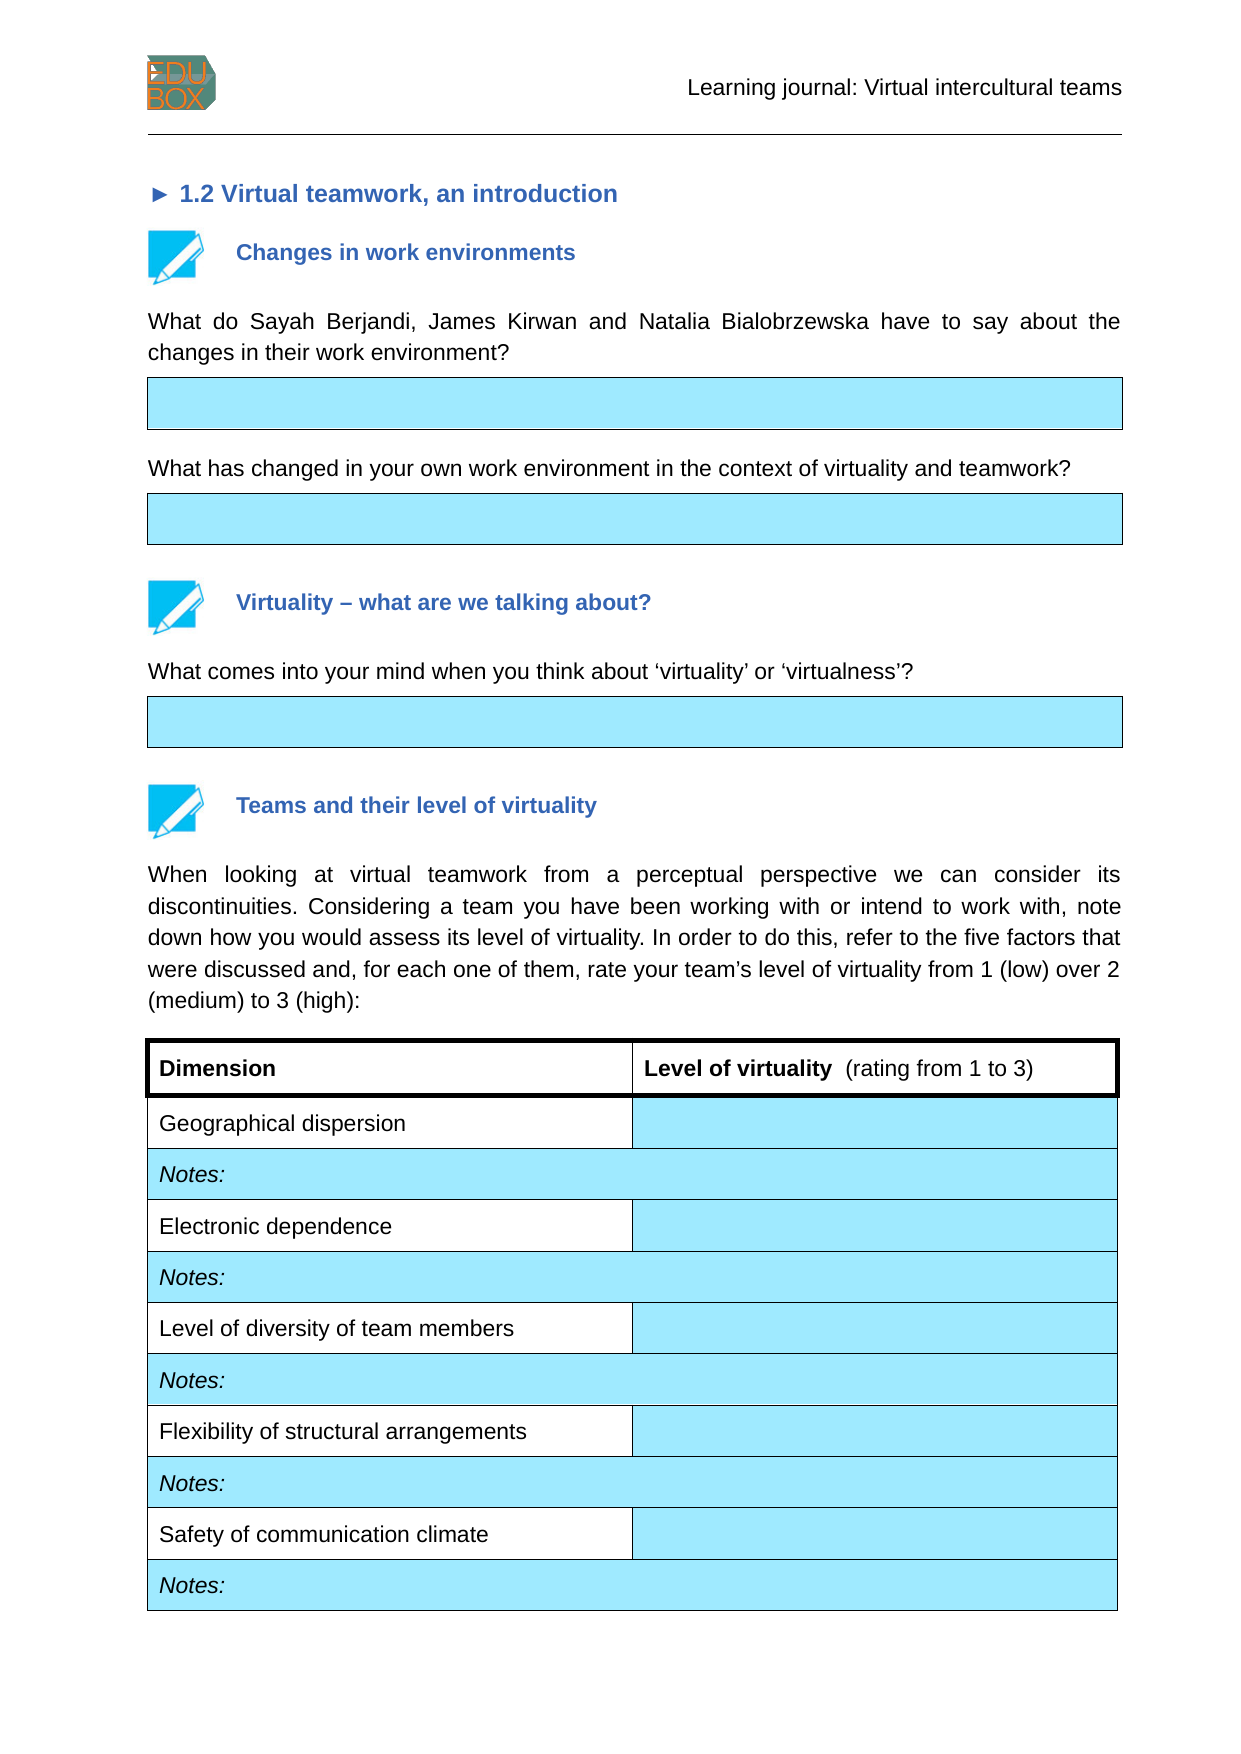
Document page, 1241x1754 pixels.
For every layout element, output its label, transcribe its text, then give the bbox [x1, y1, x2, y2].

text What comes into your mind when you think about ‘virtuality’ or ‘virtualness’? [148, 658, 1122, 684]
table_header [148, 378, 1122, 428]
table_cell Notes: [148, 1457, 1117, 1507]
table_cell [633, 1098, 1117, 1148]
table_header Virtuality – what are we talking about? [236, 576, 1121, 633]
table_cell Notes: [148, 1149, 1117, 1199]
table_cell [633, 1508, 1117, 1559]
table_cell Notes: [148, 1560, 1117, 1610]
table_cell Geographical dispersion [148, 1098, 632, 1148]
table_header Changes in work environments [236, 226, 1121, 283]
table_cell Notes: [148, 1252, 1117, 1302]
table_header [148, 697, 1122, 747]
table_header Level of virtuality (rating from 1 to 3) [633, 1043, 1115, 1093]
table_header [148, 494, 1122, 544]
table_cell Flexibility of structural arrangements [148, 1406, 632, 1456]
table_header Dimension [150, 1043, 632, 1093]
table_cell [633, 1303, 1117, 1353]
table_cell Safety of communication climate [148, 1508, 632, 1559]
table_header Teams and their level of virtuality [236, 780, 1121, 836]
table_cell [633, 1406, 1117, 1456]
table_cell Electronic dependence [148, 1200, 632, 1251]
text What do Sayah Berjandi, James Kirwan and Natalia Bialobrzewska have to say about the changes in their work environment? [148, 308, 1122, 366]
table_header [206, 780, 236, 836]
table_header [148, 576, 236, 633]
text What has changed in your own work environment in the context of virtuality and teamwork? [148, 454, 1122, 481]
table_cell Notes: [148, 1354, 1117, 1404]
text When looking at virtual teamwork from a perceptual perspective we can consider its discontinuities. Considering a team you have been working with or intend to work with, note down how you would assess its level of virtuality. In order to do this, refer to the five factors that were discussed and, for each one of them, rate your team’s level of virtuality from 1 (low) over 2 (medium) to 3 (high): [148, 861, 1122, 1014]
subtitle ► 1.2 Virtual teamwork, an introduction [148, 179, 1122, 208]
table_cell [633, 1200, 1117, 1251]
table_cell Level of diversity of team members [148, 1303, 632, 1353]
table_header [148, 226, 236, 283]
